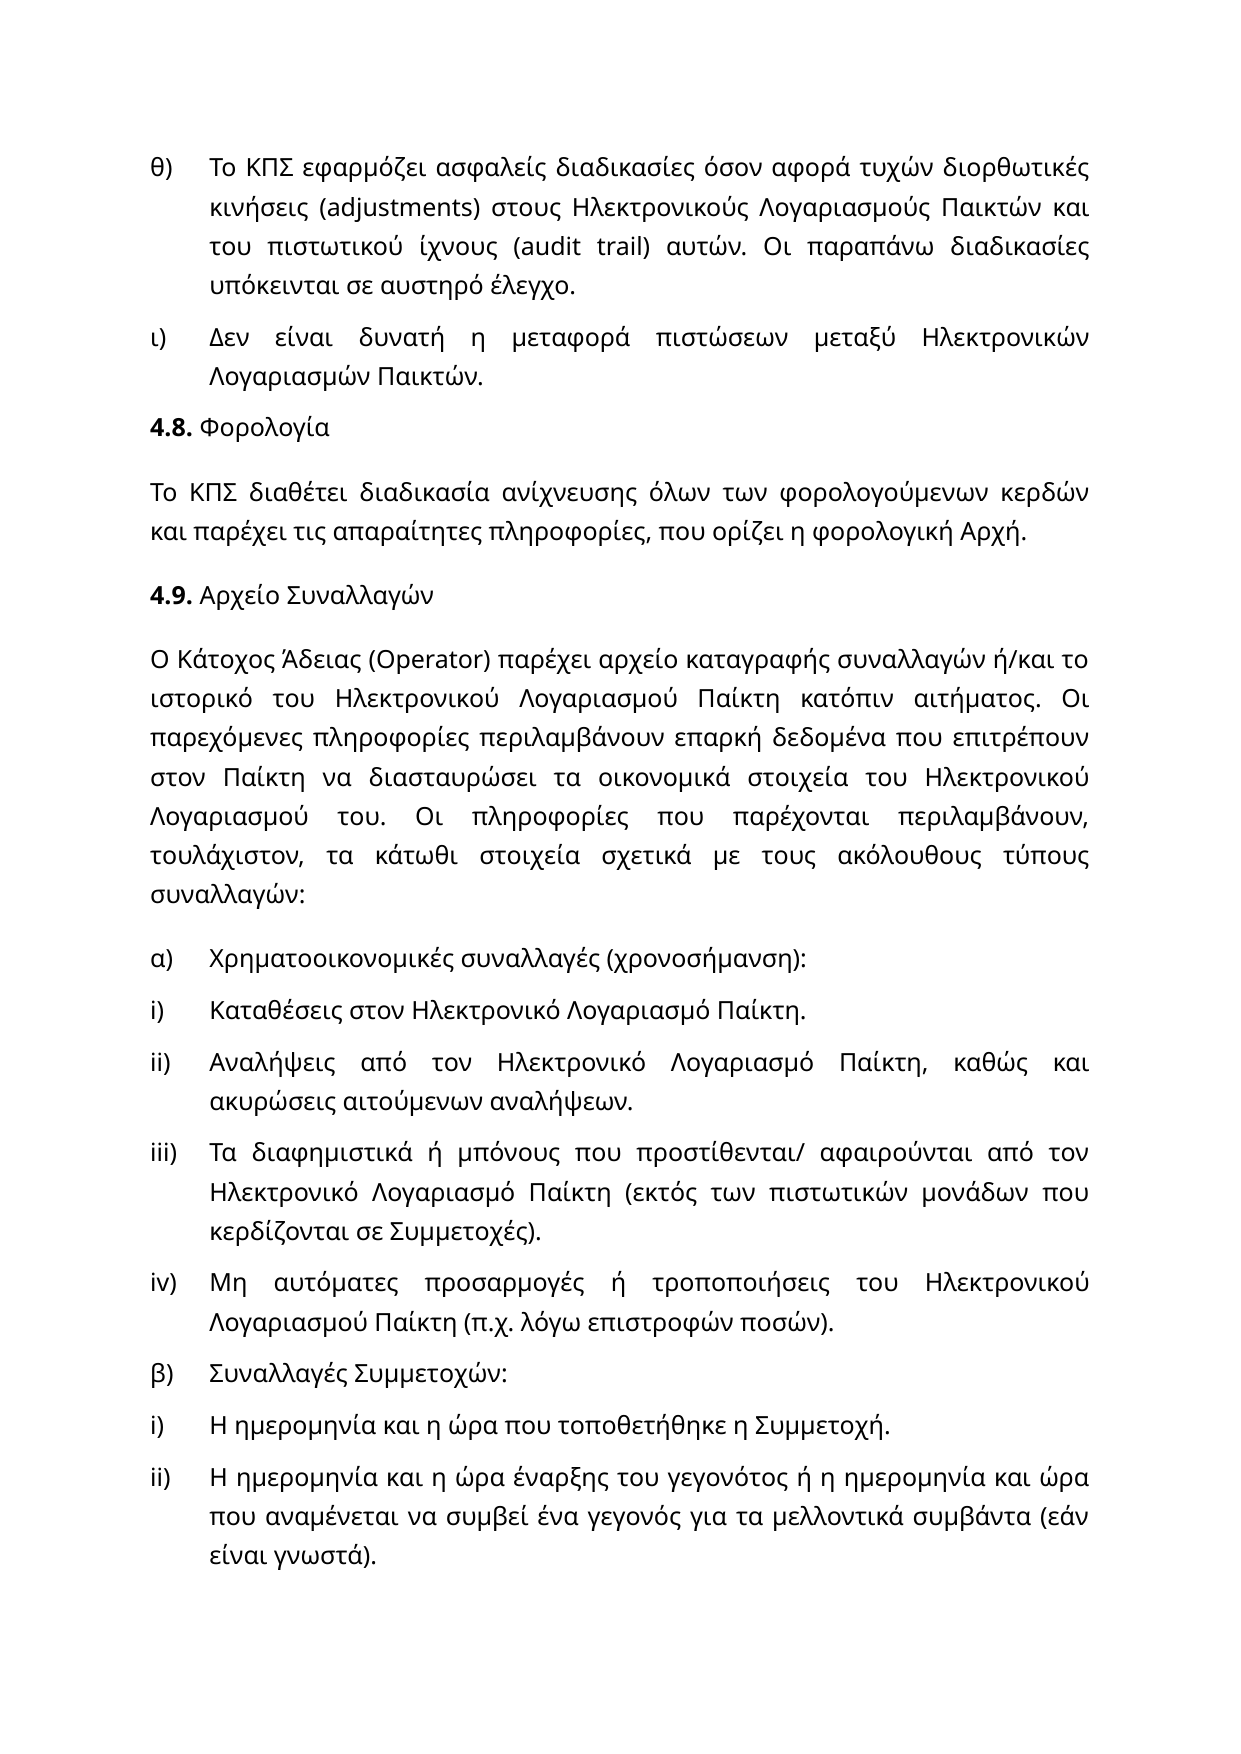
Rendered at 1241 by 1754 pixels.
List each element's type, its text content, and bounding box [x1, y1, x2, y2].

text 4.9. Αρχείο Συναλλαγών [150, 577, 1090, 612]
list ι) Δεν είναι δυνατή η μεταφορά πιστώσεων μεταξύ Ηλεκτρονικών Λογαριασμών Παικτών. [150, 319, 1090, 392]
text Ο Κάτοχος Άδειας (Οperator) παρέχει αρχείο καταγραφής συναλλαγών ή/και το ιστορικό του Ηλεκτρονικού Λογαριασμού Παίκτη κατόπιν αιτήματος. Οι παρεχόμενες πληροφορίες περιλαμβάνουν επαρκή δεδομένα που επιτρέπουν στον Παίκτη να διασταυρώσει τα οικονομικά στοιχεία του Ηλεκτρονικού Λογαριασμού του. Οι πληροφορίες που παρέχονται περιλαμβάνουν, τουλάχιστον, τα κάτωθι στοιχεία σχετικά με τους ακόλουθους τύπους συναλλαγών: [150, 642, 1090, 911]
list θ) Το ΚΠΣ εφαρμόζει ασφαλείς διαδικασίες όσον αφορά τυχών διορθωτικές κινήσεις (adjustments) στους Ηλεκτρονικούς Λογαριασμούς Παικτών και του πιστωτικού ίχνους (audit trail) αυτών. Οι παραπάνω διαδικασίες υπόκεινται σε αυστηρό έλεγχο. [150, 150, 1090, 302]
list i) Η ημερομηνία και η ώρα που τοποθετήθηκε η Συμμετοχή. [150, 1407, 1090, 1442]
list i) Καταθέσεις στον Ηλεκτρονικό Λογαριασμό Παίκτη. [150, 992, 1090, 1027]
text Το ΚΠΣ διαθέτει διαδικασία ανίχνευσης όλων των φορολογούμενων κερδών και παρέχει τις απαραίτητες πληροφορίες, που ορίζει η φορολογική Αρχή. [150, 474, 1090, 547]
text 4.8. Φορολογία [150, 410, 1090, 444]
list ii) Αναλήψεις από τον Ηλεκτρονικό Λογαριασμό Παίκτη, καθώς και ακυρώσεις αιτούμενων αναλήψεων. [150, 1044, 1090, 1117]
list iii) Τα διαφημιστικά ή μπόνους που προστίθενται/ αφαιρούνται από τον Ηλεκτρονικό Λογαριασμό Παίκτη (εκτός των πιστωτικών μονάδων που κερδίζονται σε Συμμετοχές). [150, 1135, 1090, 1247]
list α) Χρηματοοικονομικές συναλλαγές (χρονοσήμανση): [150, 941, 1090, 975]
list iv) Μη αυτόματες προσαρμογές ή τροποποιήσεις του Ηλεκτρονικού Λογαριασμού Παίκτη (π.χ. λόγω επιστροφών ποσών). [150, 1265, 1090, 1338]
list β) Συναλλαγές Συμμετοχών: [150, 1356, 1090, 1390]
list ii) Η ημερομηνία και η ώρα έναρξης του γεγονότος ή η ημερομηνία και ώρα που αναμένεται να συμβεί ένα γεγονός για τα μελλοντικά συμβάντα (εάν είναι γνωστά). [150, 1459, 1090, 1572]
